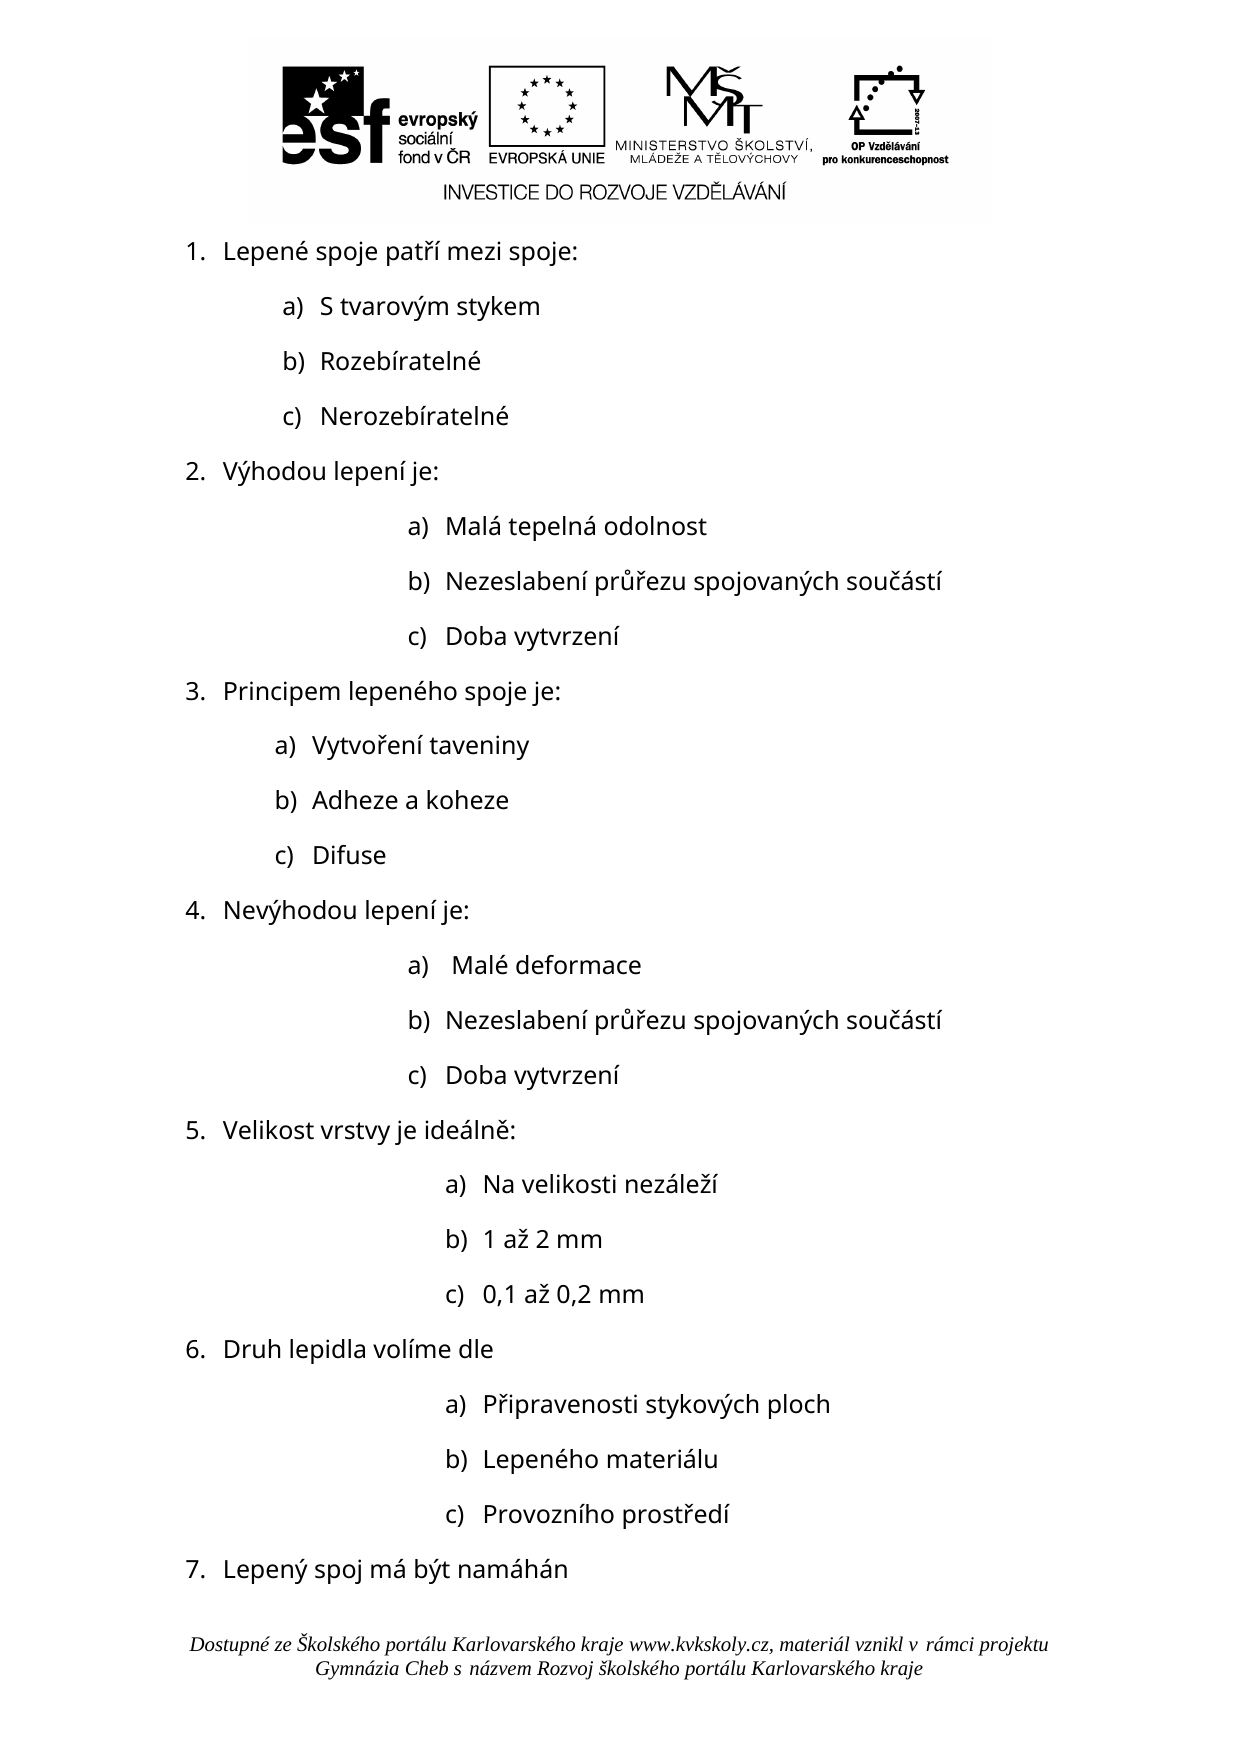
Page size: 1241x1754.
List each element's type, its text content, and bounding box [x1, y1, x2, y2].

list Lepeného materiálu [445, 1442, 1092, 1476]
list Vytvoření taveniny [274, 728, 1092, 762]
list Na velikosti nezáleží [445, 1167, 1092, 1201]
list S tvarovým stykem [282, 289, 1092, 323]
list Připravenosti stykových ploch [445, 1387, 1092, 1421]
list Doba vytvrzení [407, 618, 1092, 652]
list Malá tepelná odolnost [407, 508, 1092, 542]
list Lepené spoje patří mezi spoje: [185, 234, 1092, 268]
list Nerozebíratelné [282, 399, 1092, 433]
list Velikost vrstvy je ideálně: [185, 1112, 1092, 1146]
list 0,1 až 0,2 mm [445, 1277, 1092, 1311]
list Rozebíratelné [282, 344, 1092, 378]
list Nevýhodou lepení je: [185, 893, 1092, 927]
list Doba vytvrzení [407, 1057, 1092, 1091]
list 1 až 2 mm [445, 1222, 1092, 1256]
list Nezeslabení průřezu spojovaných součástí [407, 1002, 1092, 1037]
list Nezeslabení průřezu spojovaných součástí [407, 563, 1092, 597]
list Lepený spoj má být namáhán [185, 1551, 1092, 1586]
list Adheze a koheze [274, 783, 1092, 817]
list Malé deformace [407, 948, 1092, 982]
list Difuse [274, 838, 1092, 872]
list Výhodou lepení je: [185, 453, 1092, 488]
list Provozního prostředí [445, 1497, 1092, 1531]
list Druh lepidla volíme dle [185, 1332, 1092, 1366]
list Principem lepeného spoje je: [185, 673, 1092, 707]
